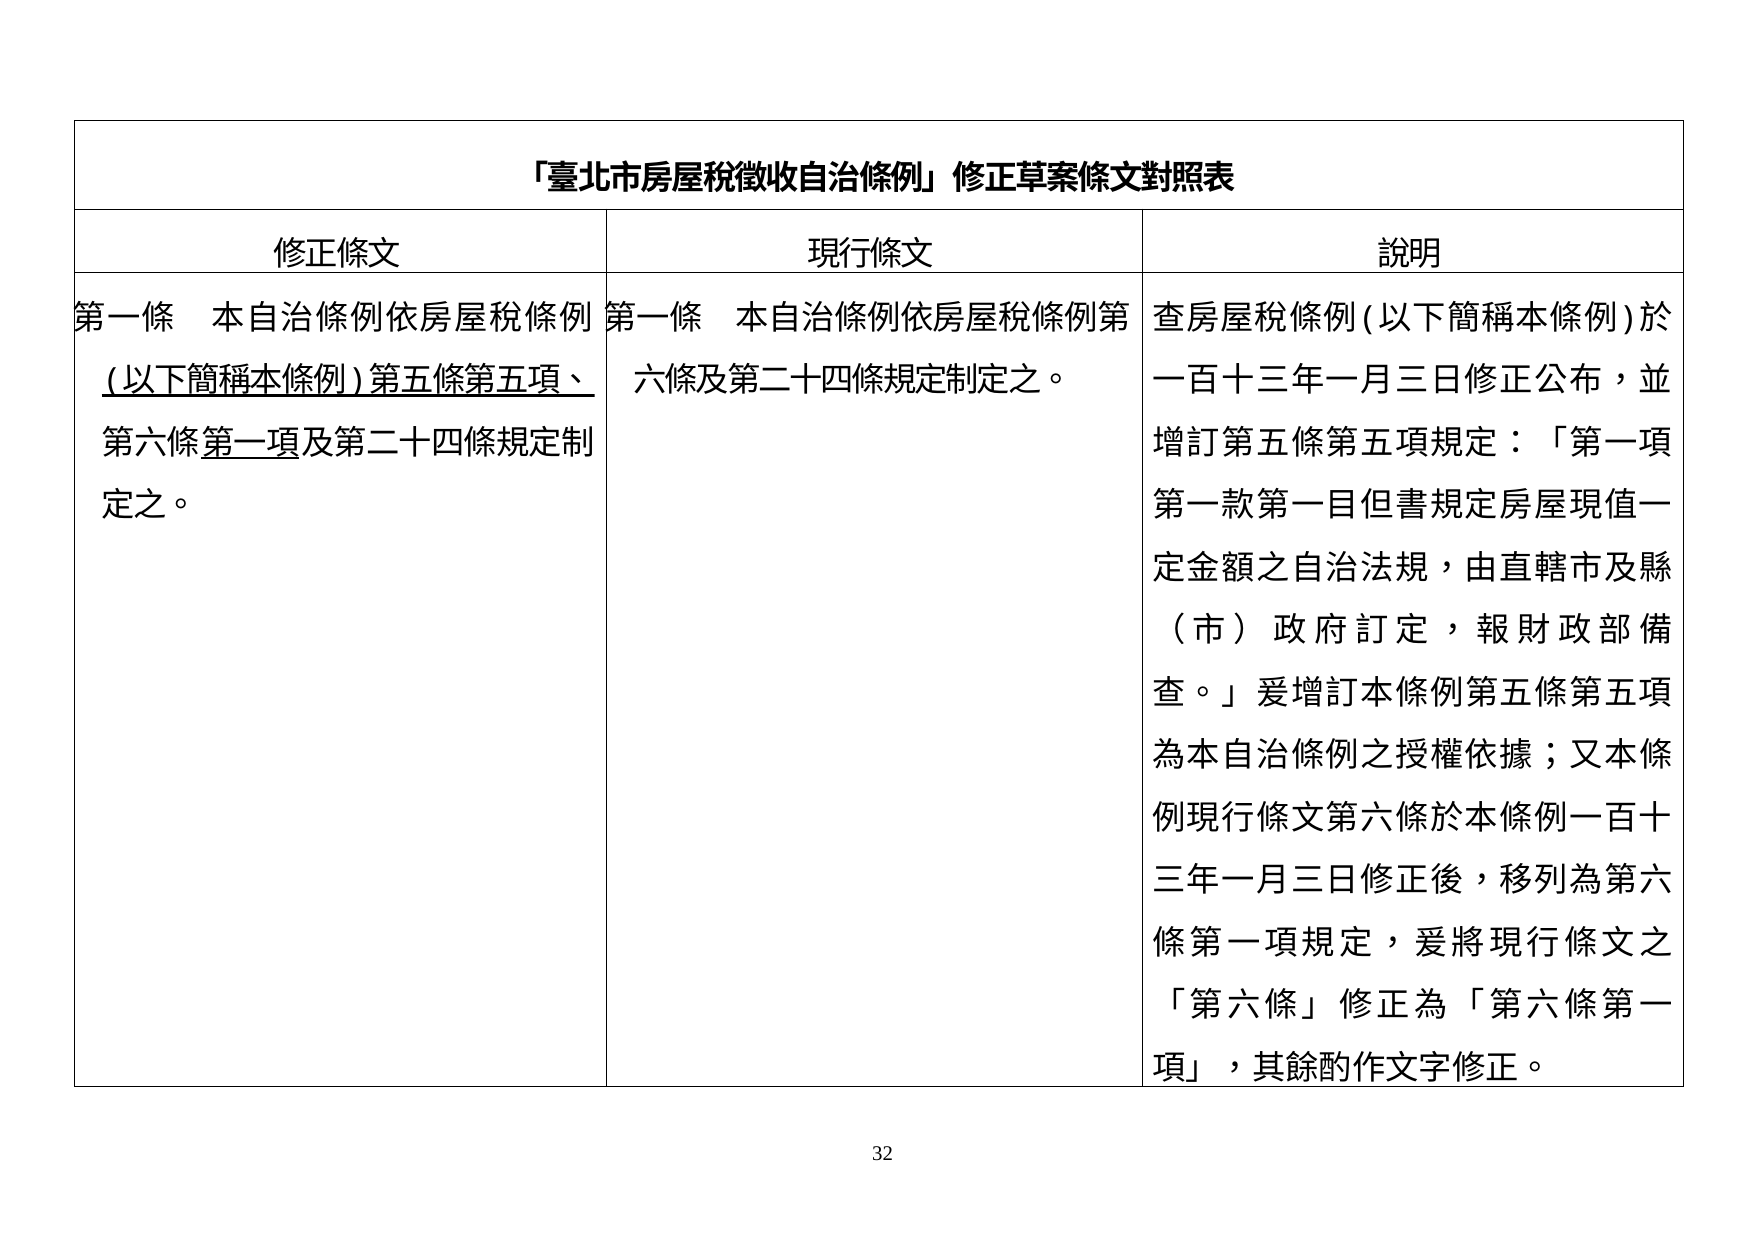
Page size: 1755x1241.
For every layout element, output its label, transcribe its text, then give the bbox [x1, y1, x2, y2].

table_cell 修正條文 [75, 210, 606, 272]
table_cell 現行條文 [607, 210, 1142, 272]
table_cell 查房屋稅條例(以下簡稱本條例)於一百十三年一月三日修正公布，並增訂第五條第五項規定：「第一項第一款第一目但書規定房屋現值一定金額之自治法規，由直轄市及縣（市）政府訂定，報財政部備查。」爰增訂本條例第五條第五項為本自治條例之授權依據；又本條例現行條文第六條於本條例一百十三年一月三日修正後，移列為第六條第一項規定，爰將現行條文之「第六條」修正為「第六條第一項」，其餘酌作文字修正。 [1143, 273, 1683, 1086]
table_header 「臺北市房屋稅徵收自治條例」修正草案條文對照表 [75, 121, 1683, 208]
table_cell 說明 [1143, 210, 1683, 272]
table_cell 第一條 本自治條例依房屋稅條例第六條及第二十四條規定制定之。 [607, 273, 1142, 1086]
table_cell 第一條 本自治條例依房屋稅條例(以下簡稱本條例)第五條第五項、第六條第一項及第二十四條規定制定之。 [75, 273, 606, 1086]
